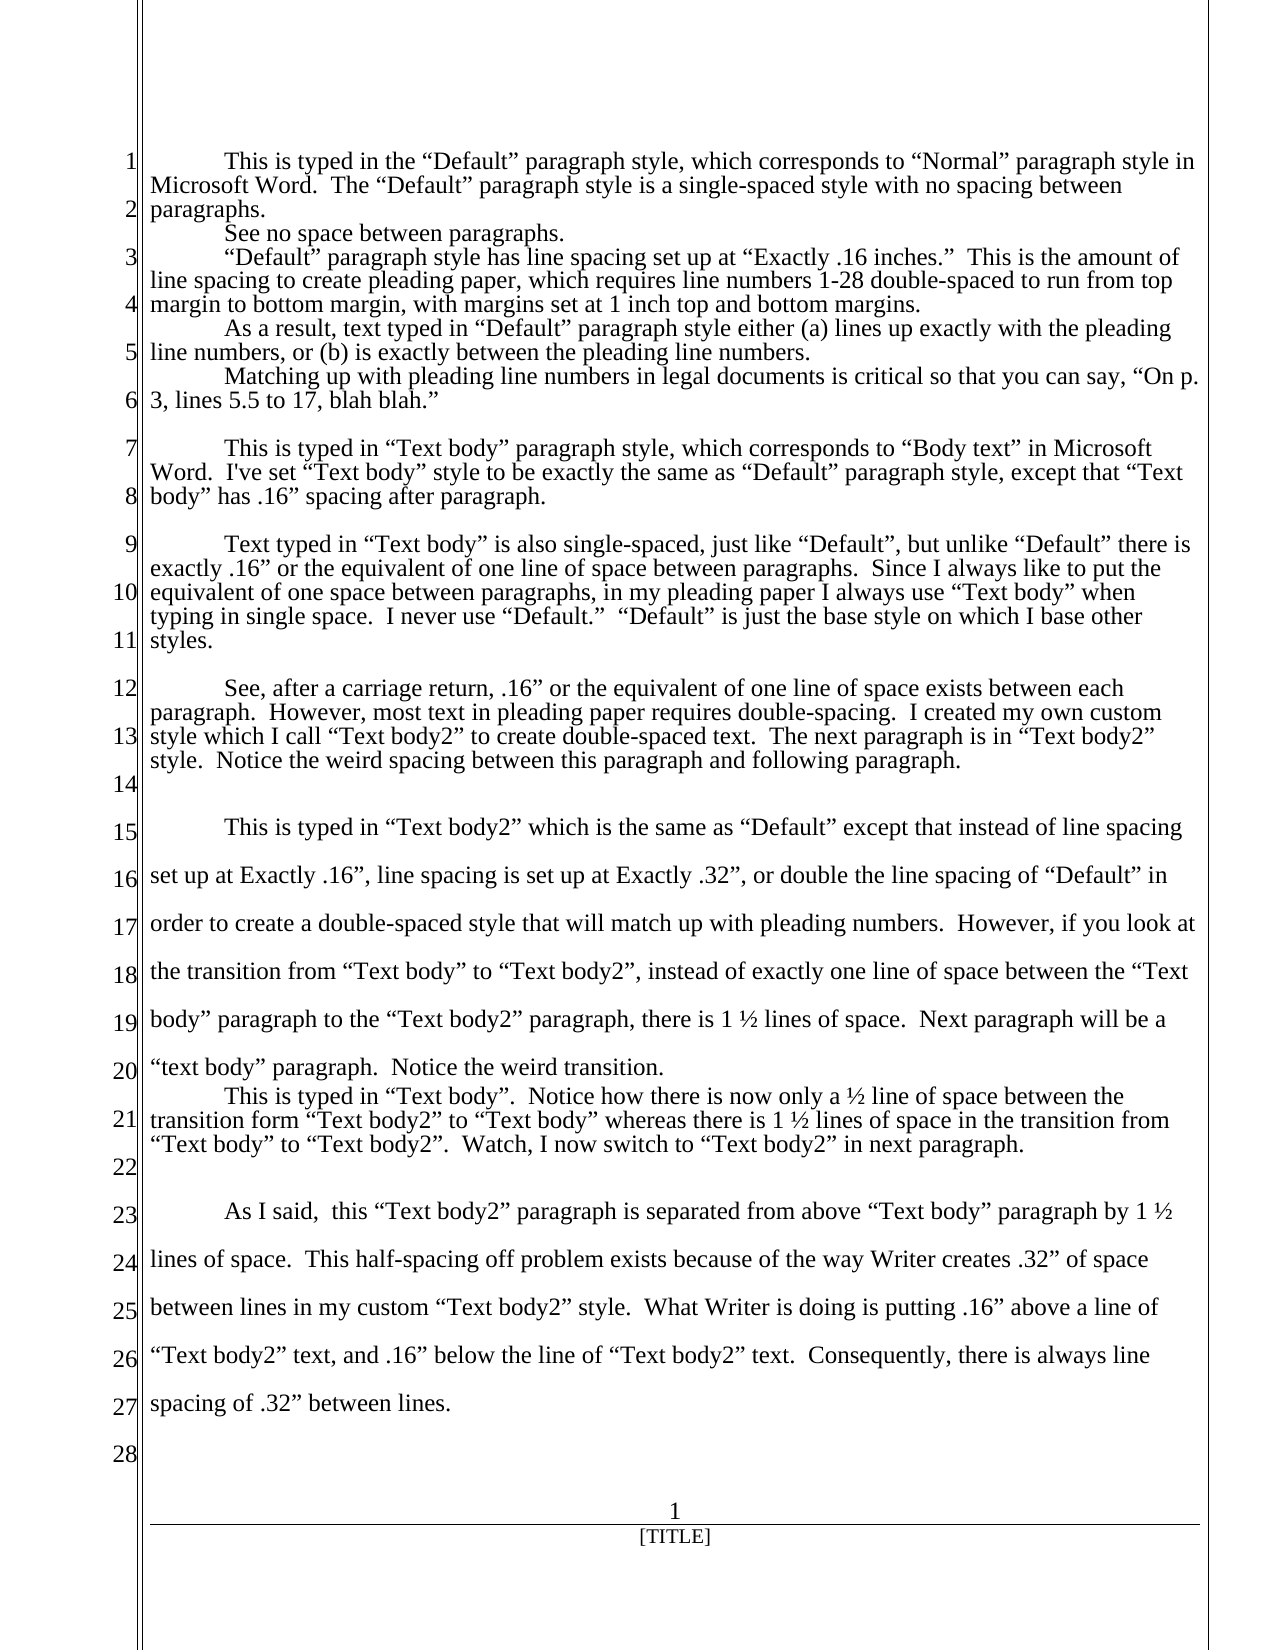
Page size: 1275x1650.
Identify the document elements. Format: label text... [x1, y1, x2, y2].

text Text typed in “Text body” is also single-spaced, just like “Default”, but unlike “Default” there is exactly .16” or the equivalent of one line of space between paragraphs. Since I always like to put the equivalent of one space between paragraphs, in my pleading paper I always use “Text body” when typing in single space. I never use “Default.” “Default” is just the base style on which I base other styles. [150, 533, 1200, 653]
text As a result, text typed in “Default” paragraph style either (a) lines up exactly with the pleading line numbers, or (b) is exactly between the pleading line numbers. [150, 318, 1200, 366]
text This is typed in “Text body”. Notice how there is now only a ½ line of space between the transition form “Text body2” to “Text body” whereas there is 1 ½ lines of space in the transition from “Text body” to “Text body2”. Watch, I now switch to “Text body2” in next paragraph. [150, 1085, 1200, 1157]
text See, after a carriage return, .16” or the equivalent of one line of space exists between each paragraph. However, most text in pleading paper requires double-spacing. I created my own custom style which I call “Text body2” to create double-spaced text. The next paragraph is in “Text body2” style. Notice the weird spacing between this paragraph and following paragraph. [150, 677, 1200, 773]
text This is typed in “Text body2” which is the same as “Default” except that instead of line spacing set up at Exactly .16”, line spacing is set up at Exactly .32”, or double the line spacing of “Default” in order to create a double-spaced style that will match up with pleading numbers. However, if you look at the transition from “Text body” to “Text body2”, instead of exactly one line of space between the “Text body” paragraph to the “Text body2” paragraph, there is 1 ½ lines of space. Next paragraph will be a “text body” paragraph. Notice the weird transition. [150, 797, 1200, 1085]
text This is typed in the “Default” paragraph style, which corresponds to “Normal” paragraph style in Microsoft Word. The “Default” paragraph style is a single-spaced style with no spacing between paragraphs. [150, 150, 1200, 222]
text Matching up with pleading line numbers in legal documents is critical so that you can say, “On p. 3, lines 5.5 to 17, blah blah.” [150, 366, 1200, 413]
text As I said, this “Text body2” paragraph is separated from above “Text body” paragraph by 1 ½ lines of space. This half-spacing off problem exists because of the way Writer creates .32” of space between lines in my custom “Text body2” style. What Writer is doing is putting .16” above a line of “Text body2” text, and .16” below the line of “Text body2” text. Consequently, there is always line spacing of .32” between lines. [150, 1181, 1200, 1421]
text See no space between paragraphs. [150, 222, 1200, 246]
text “Default” paragraph style has line spacing set up at “Exactly .16 inches.” This is the amount of line spacing to create pleading paper, which requires line numbers 1-28 double-spaced to run from top margin to bottom margin, with margins set at 1 inch top and bottom margins. [150, 246, 1200, 318]
text This is typed in “Text body” paragraph style, which corresponds to “Body text” in Microsoft Word. I've set “Text body” style to be exactly the same as “Default” paragraph style, except that “Text body” has .16” spacing after paragraph. [150, 437, 1200, 509]
